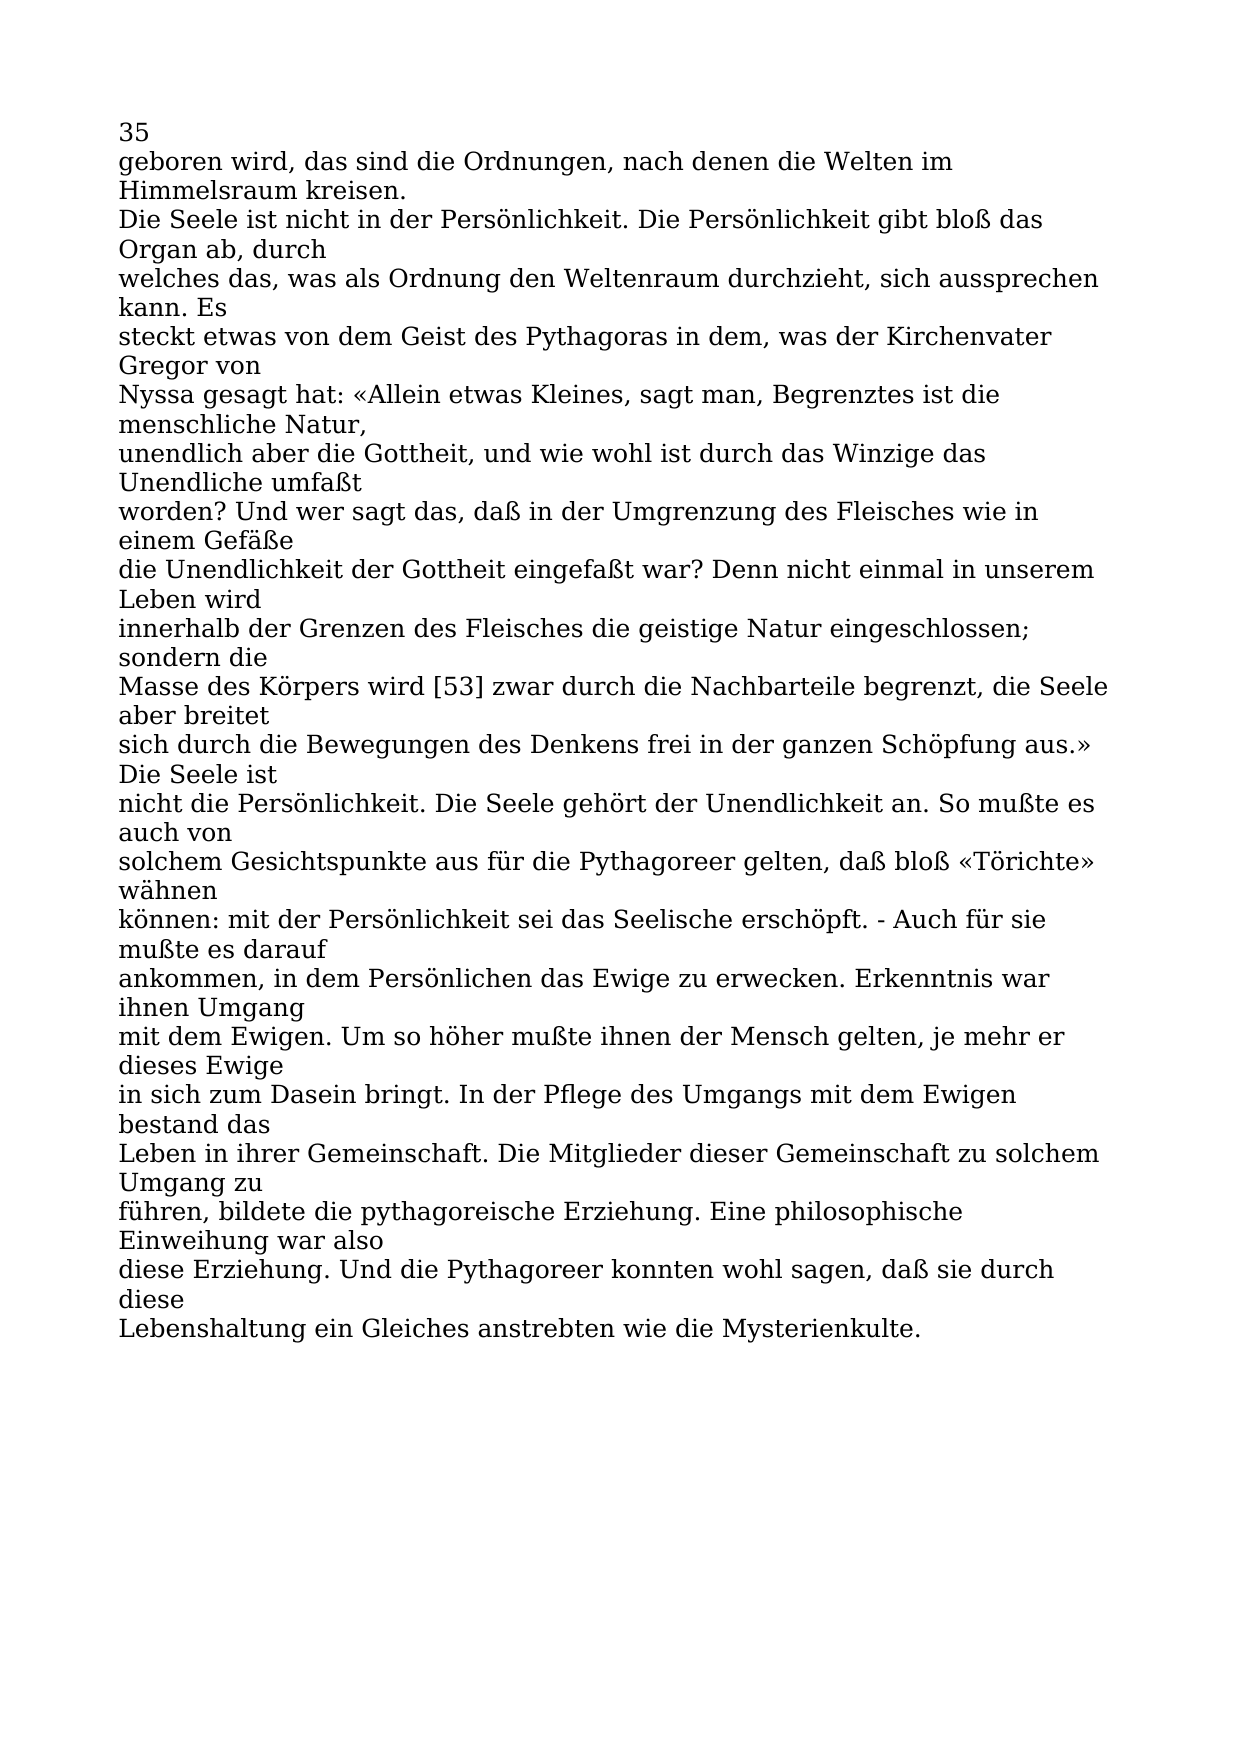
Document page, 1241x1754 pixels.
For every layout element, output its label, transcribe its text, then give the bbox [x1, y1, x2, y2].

text innerhalb der Grenzen des Fleisches die geistige Natur eingeschlossen; sondern die [118, 614, 1122, 672]
text Lebenshaltung ein Gleiches anstrebten wie die Mysterienkulte. [118, 1314, 1122, 1343]
text sich durch die Bewegungen des Denkens frei in der ganzen Schöpfung aus.» Die Seele ist [118, 731, 1122, 789]
text diese Erziehung. Und die Pythagoreer konnten wohl sagen, daß sie durch diese [118, 1256, 1122, 1314]
text 35 [118, 118, 1122, 147]
text mit dem Ewigen. Um so höher mußte ihnen der Mensch gelten, je mehr er dieses Ewige [118, 1022, 1122, 1081]
text die Unendlichkeit der Gottheit eingefaßt war? Denn nicht einmal in unserem Leben wird [118, 556, 1122, 614]
text solchem Gesichtspunkte aus für die Pythagoreer gelten, daß bloß «Törichte» wähnen [118, 847, 1122, 906]
text steckt etwas von dem Geist des Pythagoras in dem, was der Kirchenvater Gregor von [118, 322, 1122, 381]
text geboren wird, das sind die Ordnungen, nach denen die Welten im Himmelsraum kreisen. [118, 147, 1122, 206]
text Die Seele ist nicht in der Persönlichkeit. Die Persönlichkeit gibt bloß das Organ ab, durch [118, 206, 1122, 264]
text worden? Und wer sagt das, daß in der Umgrenzung des Fleisches wie in einem Gefäße [118, 497, 1122, 556]
text Leben in ihrer Gemeinschaft. Die Mitglieder dieser Gemeinschaft zu solchem Umgang zu [118, 1139, 1122, 1197]
text Nyssa gesagt hat: «Allein etwas Kleines, sagt man, Begrenztes ist die menschliche Natur, [118, 381, 1122, 439]
text welches das, was als Ordnung den Weltenraum durchzieht, sich aussprechen kann. Es [118, 264, 1122, 322]
text in sich zum Dasein bringt. In der Pflege des Umgangs mit dem Ewigen bestand das [118, 1081, 1122, 1139]
text führen, bildete die pythagoreische Erziehung. Eine philosophische Einweihung war also [118, 1197, 1122, 1256]
text unendlich aber die Gottheit, und wie wohl ist durch das Winzige das Unendliche umfaßt [118, 439, 1122, 497]
text können: mit der Persönlichkeit sei das Seelische erschöpft. - Auch für sie mußte es darauf [118, 906, 1122, 964]
text nicht die Persönlichkeit. Die Seele gehört der Unendlichkeit an. So mußte es auch von [118, 789, 1122, 847]
text ankommen, in dem Persönlichen das Ewige zu erwecken. Erkenntnis war ihnen Umgang [118, 964, 1122, 1022]
text Masse des Körpers wird [53] zwar durch die Nachbarteile begrenzt, die Seele aber breitet [118, 672, 1122, 731]
